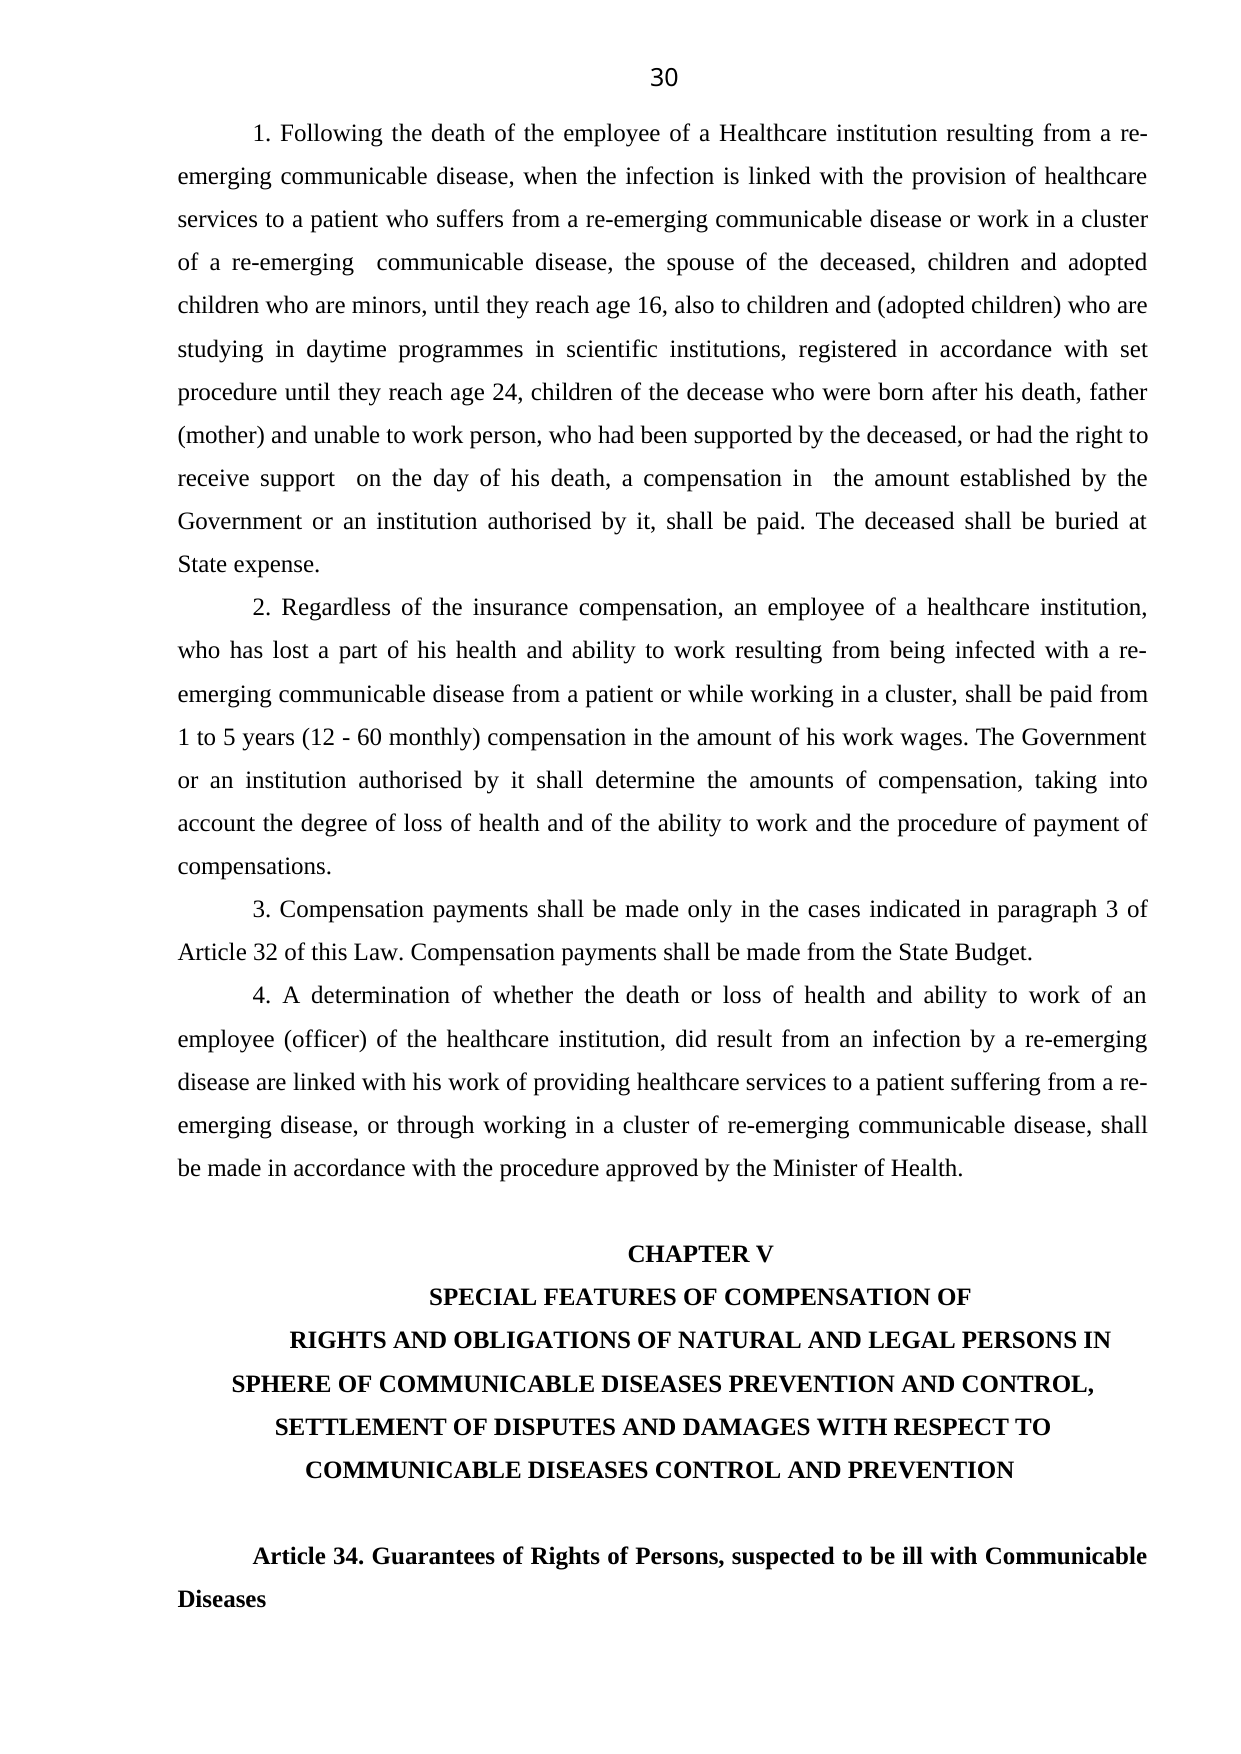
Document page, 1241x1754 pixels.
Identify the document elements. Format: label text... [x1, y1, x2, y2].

text 1. Following the death of the employee of a Healthcare institution resulting from a re-emerging communicable disease, when the infection is linked with the provision of healthcare services to a patient who suffers from a re-emerging communicable disease or work in a cluster of a re-emerging communicable disease, the spouse of the deceased, children and adopted children who are minors, until they reach age 16, also to children and (adopted children) who are studying in daytime programmes in scientific institutions, registered in accordance with set procedure until they reach age 24, children of the decease who were born after his death, father (mother) and unable to work person, who had been supported by the deceased, or had the right to receive support on the day of his death, a compensation in the amount established by the Government or an institution authorised by it, shall be paid. The deceased shall be buried at State expense. [177, 118, 1149, 578]
text RIGHTS AND OBLIGATIONS OF NATURAL AND LEGAL PERSONS IN SPHERE OF COMMUNICABLE DISEASES PREVENTION AND CONTROL, SETTLEMENT OF DISPUTES AND DAMAGES WITH RESPECT TO COMMUNICABLE DISEASES CONTROL AND PREVENTION [177, 1326, 1149, 1484]
text 3. Compensation payments shall be made only in the cases indicated in paragraph 3 of Article 32 of this Law. Compensation payments shall be made from the State Budget. [177, 894, 1149, 966]
text CHAPTER V [177, 1239, 1149, 1268]
text SPECIAL FEATURES OF COMPENSATION OF [177, 1282, 1149, 1311]
text 4. A determination of whether the death or loss of health and ability to work of an employee (officer) of the healthcare institution, did result from an infection by a re-emerging disease are linked with his work of providing healthcare services to a patient suffering from a re-emerging disease, or through working in a cluster of re-emerging communicable disease, shall be made in accordance with the procedure approved by the Minister of Health. [177, 981, 1149, 1182]
text 2. Regardless of the insurance compensation, an employee of a healthcare institution, who has lost a part of his health and ability to work resulting from being infected with a re-emerging communicable disease from a patient or while working in a cluster, shall be paid from 1 to 5 years (12 - 60 monthly) compensation in the amount of his work wages. The Government or an institution authorised by it shall determine the amounts of compensation, taking into account the degree of loss of health and of the ability to work and the procedure of payment of compensations. [177, 592, 1149, 880]
text Article 34. Guarantees of Rights of Persons, suspected to be ill with Communicable Diseases [177, 1541, 1149, 1613]
